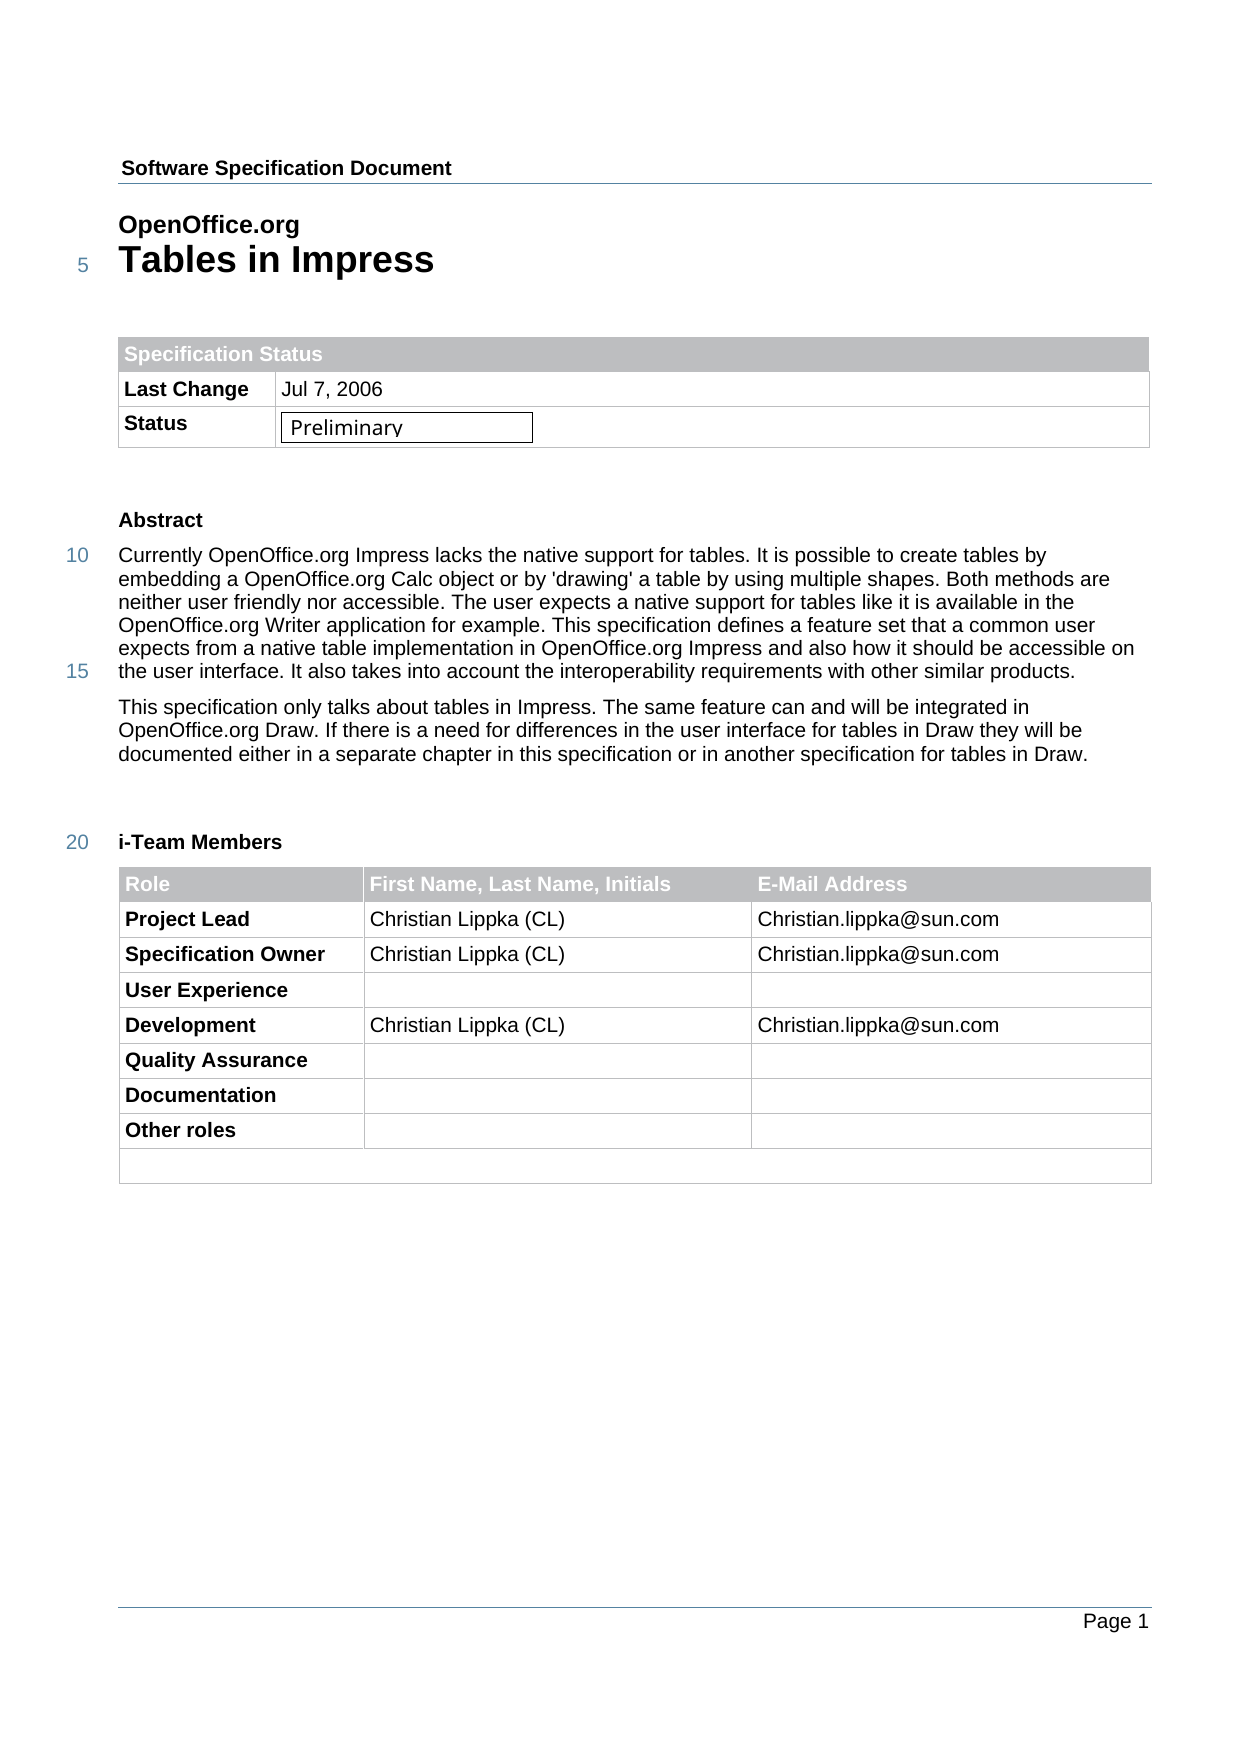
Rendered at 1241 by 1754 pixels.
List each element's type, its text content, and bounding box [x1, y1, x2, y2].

table_cell Documentation [120, 1079, 363, 1113]
table_cell Christian.lippka@sun.com [752, 902, 1151, 937]
table_cell Specification Owner [120, 938, 363, 972]
table_cell <User@openoffice.org> [752, 1044, 1151, 1078]
text OpenOffice.org [118, 211, 1152, 239]
text Currently OpenOffice.org Impress lacks the native support for tables. It is possible to create tables by embedding a OpenOffice.org Calc object or by 'drawing' a table by using multiple shapes. Both methods are neither user friendly nor accessible. The user expects a native support for tables like it is available in the OpenOffice.org Writer application for example. This specification defines a feature set that a common user expects from a native table implementation in OpenOffice.org Impress and also how it should be accessible on the user interface. It also takes into account the interoperability requirements with other similar products. [118, 544, 1152, 683]
table_cell Christian Lippka (CL) [365, 1008, 751, 1043]
table_cell <First Name, Last Name (Initials)> [365, 1114, 751, 1148]
table_cell Project Lead [120, 902, 363, 937]
table_cell Christian Lippka (CL) [365, 938, 751, 972]
text Tables in Impress [118, 239, 1152, 281]
table_cell Last Change [119, 372, 275, 406]
table_cell Development [120, 1008, 363, 1043]
table_cell Christian.lippka@sun.com [752, 1008, 1151, 1043]
table_cell Other roles [120, 1114, 363, 1148]
text This specification only talks about tables in Impress. The same feature can and will be integrated in OpenOffice.org Draw. If there is a need for differences in the user interface for tables in Draw they will be documented either in a separate chapter in this specification or in another specification for tables in Draw. [118, 696, 1152, 766]
table_cell <First Name, Last Name (Initials)> [365, 1079, 751, 1113]
text Software Specification Document [118, 154, 1152, 183]
table_cell <First Name, Last Name (Initials)> [365, 1044, 751, 1078]
table_cell Quality Assurance [120, 1044, 363, 1078]
table_header First Name, Last Name, Initials [364, 867, 751, 902]
table_cell <User@openoffice.org> [752, 973, 1151, 1007]
table_cell <User@openoffice.org> [752, 1079, 1151, 1113]
table_header Specification Status [118, 337, 1149, 371]
table_cell Christian.lippka@sun.com [752, 938, 1151, 972]
table_header Role [119, 867, 363, 902]
subtitle Abstract [118, 508, 1152, 531]
subtitle i-Team Members [118, 831, 1152, 854]
table_header E-Mail Address [751, 867, 1151, 902]
table_cell <State reason here, if one role is not represented in i-Team.> [120, 1149, 1151, 1183]
table_cell <User@openoffice.org> [752, 1114, 1151, 1148]
table_cell Status [119, 407, 275, 447]
table_cell Christian Lippka (CL) [365, 902, 751, 937]
table_cell User Experience [120, 973, 363, 1007]
table_cell PRELIMINARY status is the initial conception of a specification. STANDARD A specification with status Standard is considered to be stable and has the approval of the i-Team. OBSOLETE An Obsolete specification is a specification that has been identified unnecessary. For example due to; technology changes or changes in other standards or specifications. [276, 407, 1149, 447]
table_cell <First Name, Last Name (Initials)> [365, 973, 751, 1007]
table_cell Jul 7, 2006 [276, 372, 1149, 406]
